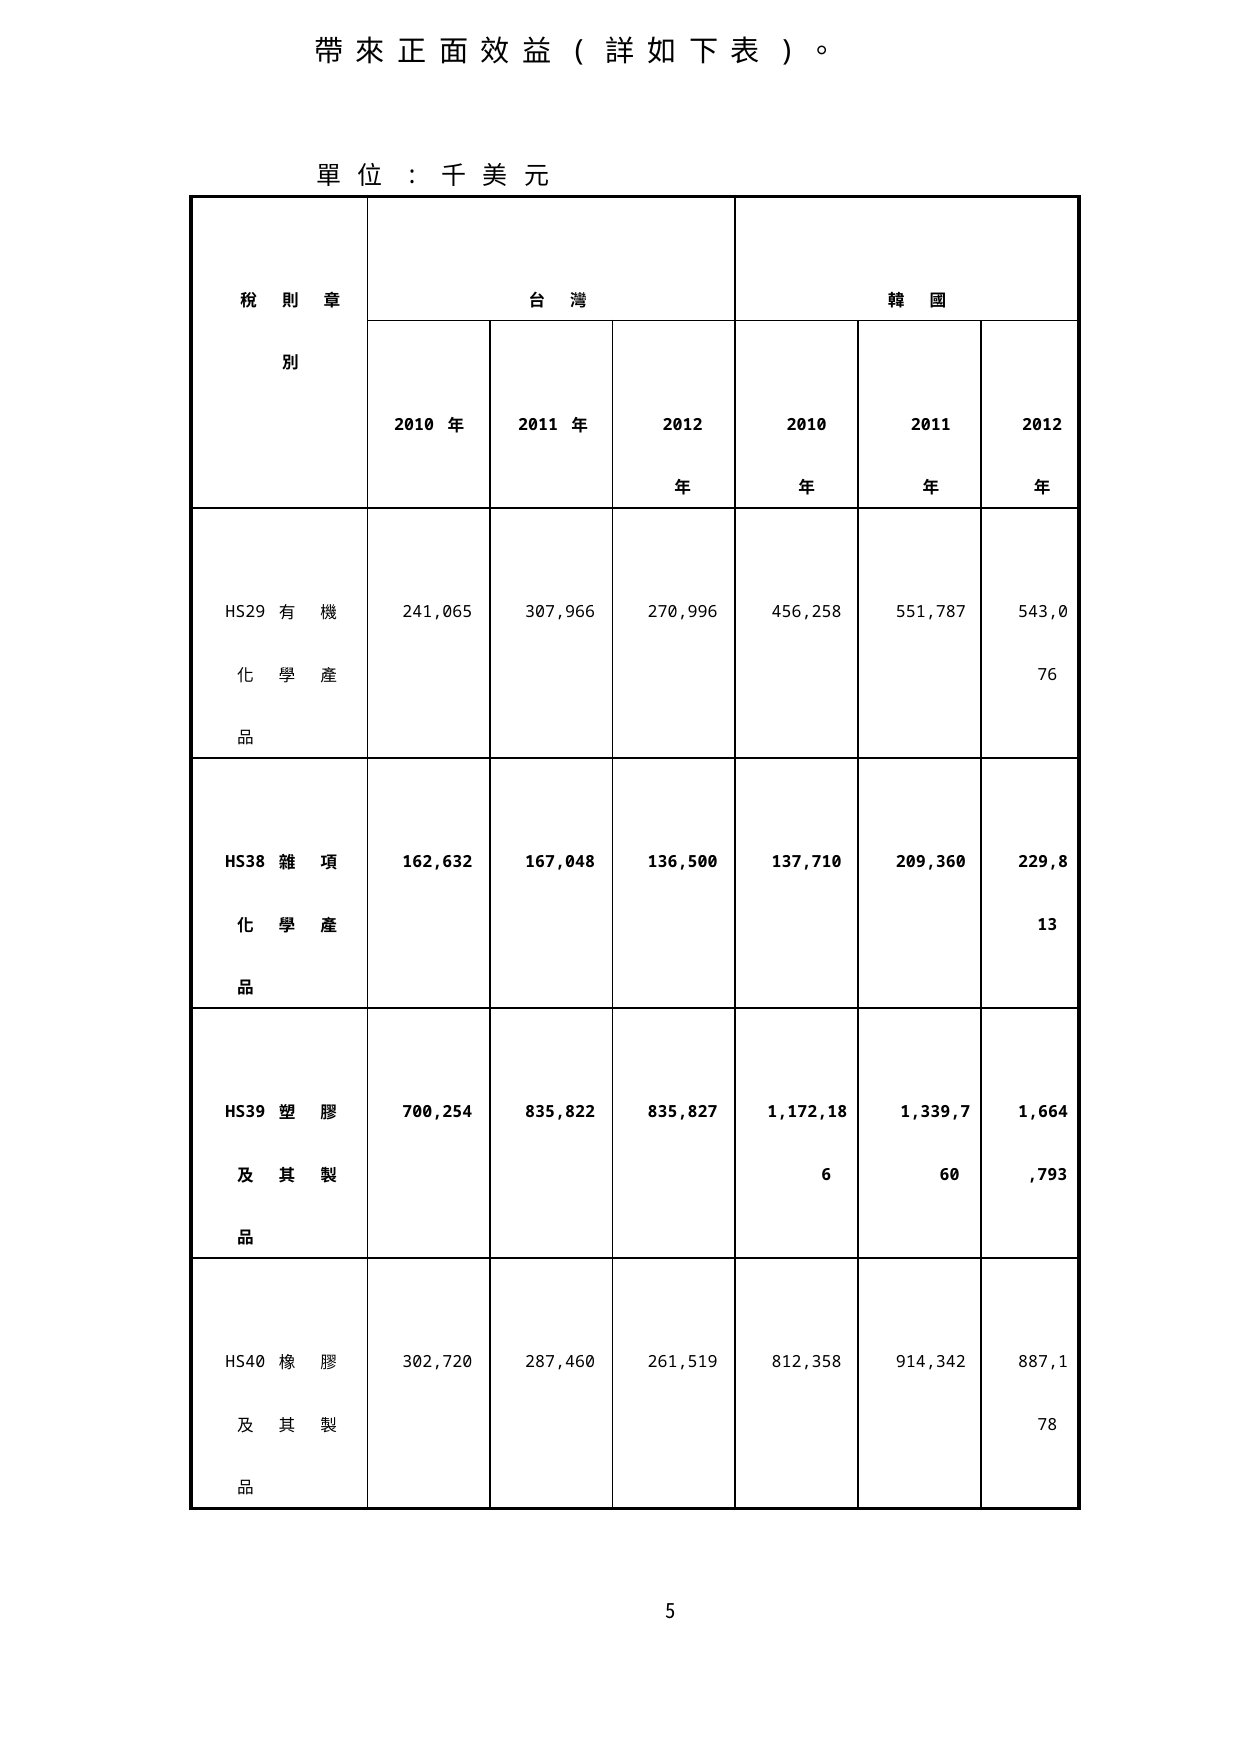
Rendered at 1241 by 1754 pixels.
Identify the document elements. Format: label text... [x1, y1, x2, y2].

table_cell 1,172,186 [736, 1009, 857, 1257]
table_cell HS38雜項化學產品 [193, 759, 367, 1007]
table_cell 887,178 [982, 1259, 1077, 1507]
table_cell 812,358 [736, 1259, 857, 1507]
table_cell 835,822 [491, 1009, 612, 1257]
table_cell HS29有機化學產品 [193, 509, 367, 757]
table_cell 2011年 [859, 321, 980, 507]
table_cell HS40橡膠及其製品 [193, 1259, 367, 1507]
table_cell 1,339,760 [859, 1009, 980, 1257]
table_cell 456,258 [736, 509, 857, 757]
table_cell 270,996 [613, 509, 734, 757]
table_cell 167,048 [491, 759, 612, 1007]
table_cell 700,254 [368, 1009, 489, 1257]
table_cell 2012年 [982, 321, 1077, 507]
table_cell 261,519 [613, 1259, 734, 1507]
table_cell 302,720 [368, 1259, 489, 1507]
table_header 稅則章別 [193, 198, 367, 507]
table_header 台灣 [368, 198, 734, 319]
table_cell 136,500 [613, 759, 734, 1007]
table_cell 2010年 [736, 321, 857, 507]
table_cell 209,360 [859, 759, 980, 1007]
text 單位:千美元 [301, 69, 1058, 194]
table_cell 543,076 [982, 509, 1077, 757]
text 帶來正面效益(詳如下表)。 [271, 7, 1058, 69]
table_cell 2011年 [491, 321, 612, 507]
table_header 韓國 [736, 198, 1077, 319]
table_cell 2012年 [613, 321, 734, 507]
table_cell 241,065 [368, 509, 489, 757]
table_cell 162,632 [368, 759, 489, 1007]
table_cell 1,664,793 [982, 1009, 1077, 1257]
table_cell HS39塑膠及其製品 [193, 1009, 367, 1257]
table_cell 914,342 [859, 1259, 980, 1507]
table_cell 835,827 [613, 1009, 734, 1257]
table_cell 2010年 [368, 321, 489, 507]
table_cell 307,966 [491, 509, 612, 757]
table_cell 287,460 [491, 1259, 612, 1507]
table_cell 551,787 [859, 509, 980, 757]
table_cell 229,813 [982, 759, 1077, 1007]
table_cell 137,710 [736, 759, 857, 1007]
